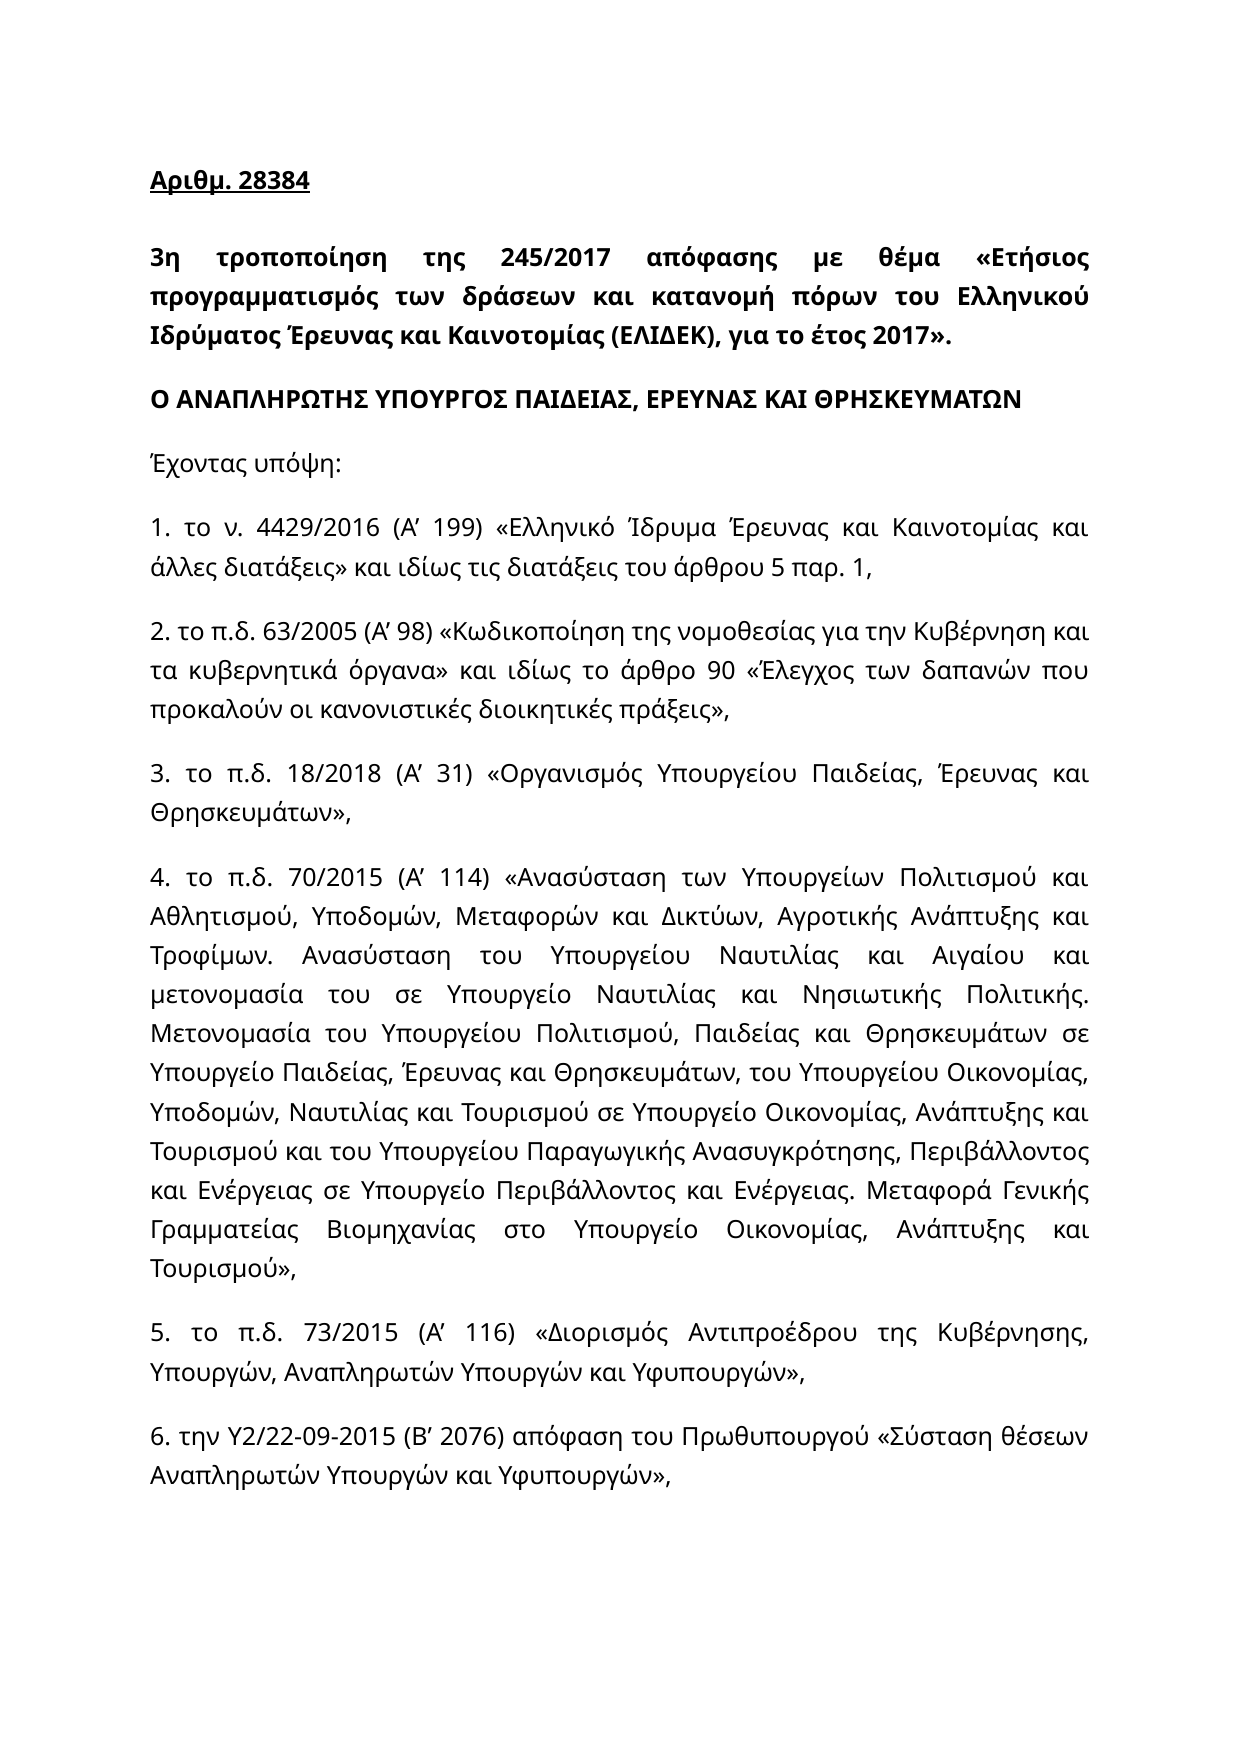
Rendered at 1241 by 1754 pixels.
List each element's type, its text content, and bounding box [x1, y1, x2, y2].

title Αριθμ. 28384 [150, 162, 1090, 197]
text 3. το π.δ. 18/2018 (Α’ 31) «Οργανισμός Υπουργείου Παιδείας, Έρευνας και Θρησκευμάτων», [150, 756, 1090, 829]
text 2. το π.δ. 63/2005 (Α’ 98) «Κωδικοποίηση της νομοθεσίας για την Κυβέρνηση και τα κυβερνητικά όργανα» και ιδίως το άρθρο 90 «Έλεγχος των δαπανών που προκαλούν οι κανονιστικές διοικητικές πράξεις», [150, 613, 1090, 726]
text Έχοντας υπόψη: [150, 446, 1090, 480]
text 6. την Υ2/22-09-2015 (Β’ 2076) απόφαση του Πρωθυπουργού «Σύσταση θέσεων Αναπληρωτών Υπουργών και Υφυπουργών», [150, 1418, 1090, 1492]
text 1. το ν. 4429/2016 (Α’ 199) «Ελληνικό Ίδρυμα Έρευνας και Καινοτομίας και άλλες διατάξεις» και ιδίως τις διατάξεις του άρθρου 5 παρ. 1, [150, 510, 1090, 583]
text 4. το π.δ. 70/2015 (Α’ 114) «Ανασύσταση των Υπουργείων Πολιτισμού και Αθλητισμού, Υποδομών, Μεταφορών και Δικτύων, Αγροτικής Ανάπτυξης και Τροφίμων. Ανασύσταση του Υπουργείου Ναυτιλίας και Αιγαίου και μετονομασία του σε Υπουργείο Ναυτιλίας και Νησιωτικής Πολιτικής. Μετονομασία του Υπουργείου Πολιτισμού, Παιδείας και Θρησκευμάτων σε Υπουργείο Παιδείας, Έρευνας και Θρησκευμάτων, του Υπουργείου Οικονομίας, Υποδομών, Ναυτιλίας και Τουρισμού σε Υπουργείο Οικονομίας, Ανάπτυξης και Τουρισμού και του Υπουργείου Παραγωγικής Ανασυγκρότησης, Περιβάλλοντος και Ενέργειας σε Υπουργείο Περιβάλλοντος και Ενέργειας. Μεταφορά Γενικής Γραμματείας Βιομηχανίας στο Υπουργείο Οικονομίας, Ανάπτυξης και Τουρισμού», [150, 859, 1090, 1285]
text 5. το π.δ. 73/2015 (Α’ 116) «Διορισμός Αντιπροέδρου της Κυβέρνησης, Υπουργών, Αναπληρωτών Υπουργών και Υφυπουργών», [150, 1315, 1090, 1388]
text 3η τροποποίηση της 245/2017 απόφασης με θέμα «Ετήσιος προγραμματισμός των δράσεων και κατανομή πόρων του Ελληνικού Ιδρύματος Έρευνας και Καινοτομίας (ΕΛΙΔΕΚ), για το έτος 2017». [150, 239, 1090, 352]
text Ο ΑΝΑΠΛΗΡΩΤΗΣ ΥΠΟΥΡΓΟΣ ΠΑΙΔΕΙΑΣ, ΕΡΕΥΝΑΣ ΚΑΙ ΘΡΗΣΚΕΥΜΑΤΩΝ [150, 382, 1090, 416]
